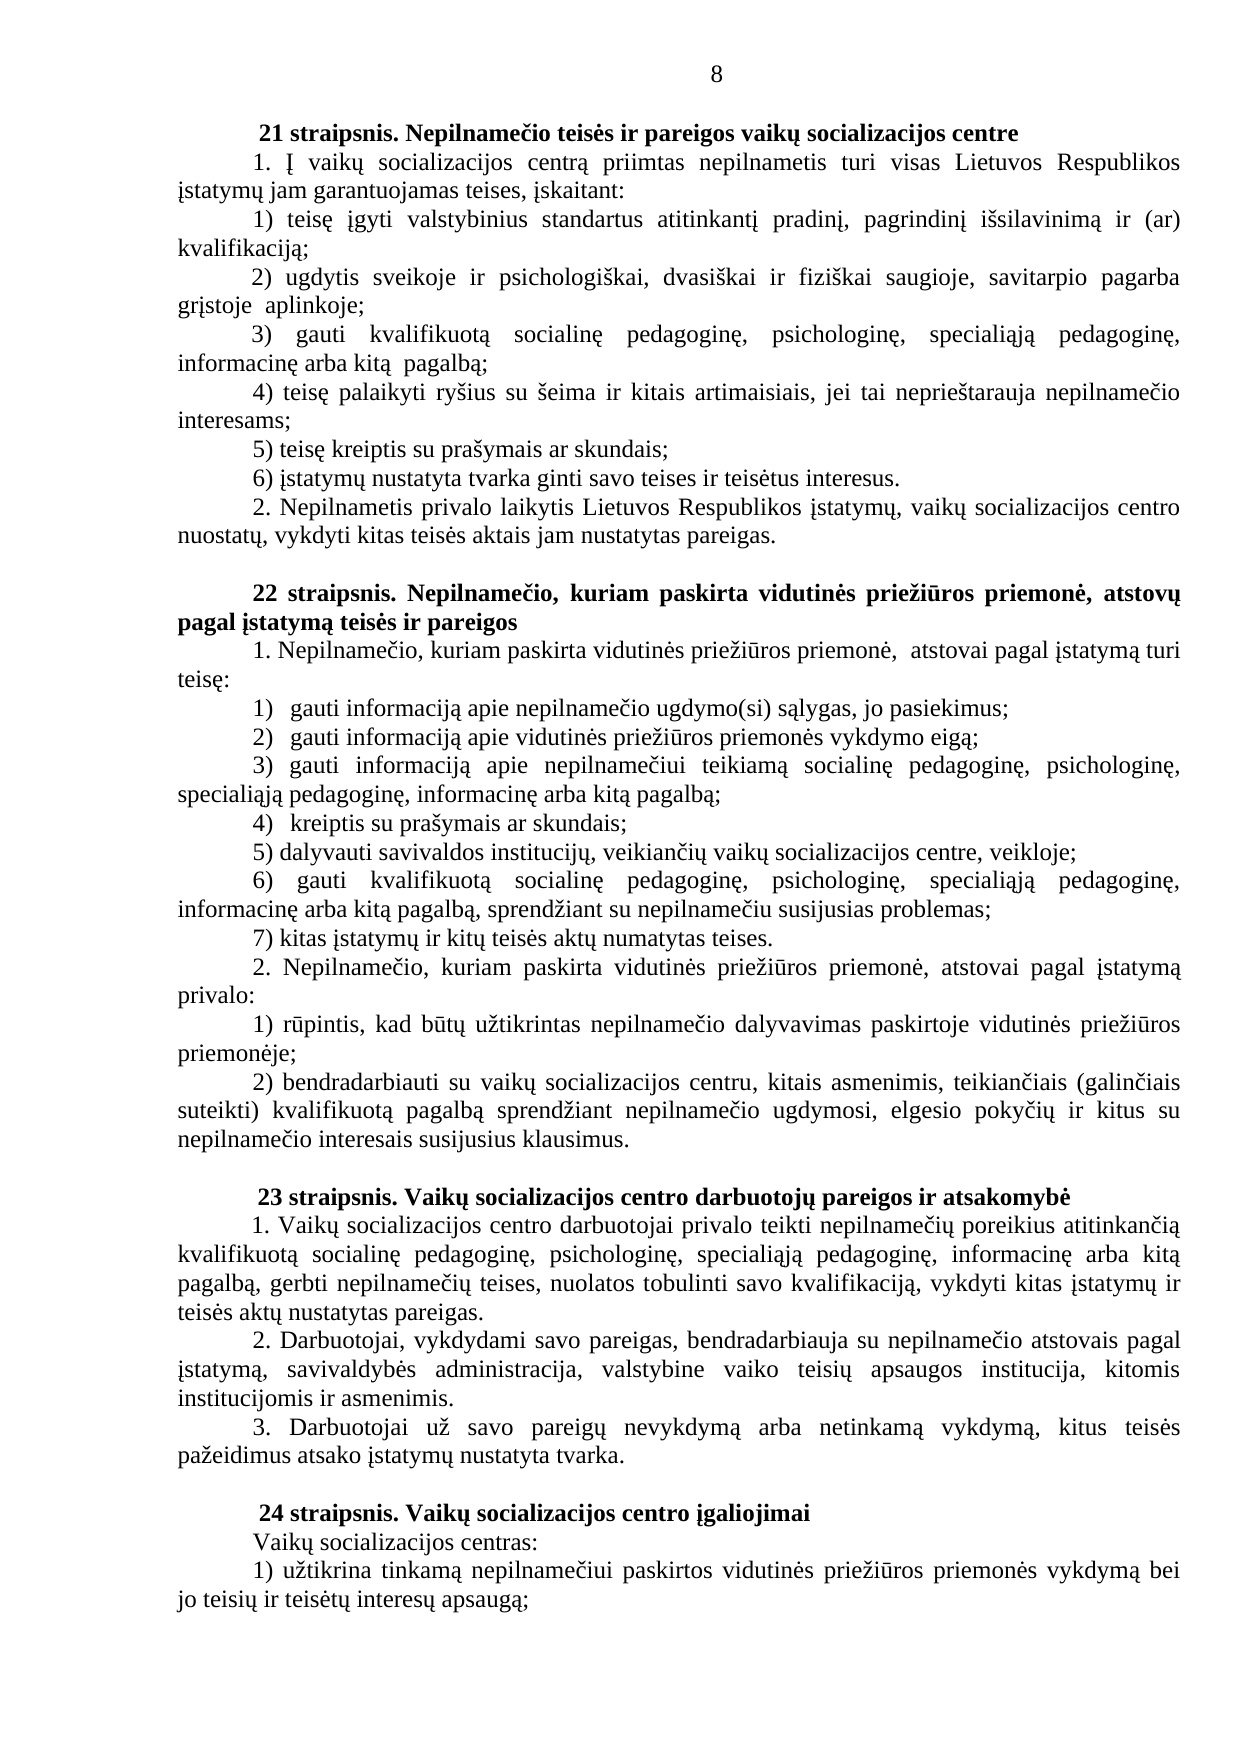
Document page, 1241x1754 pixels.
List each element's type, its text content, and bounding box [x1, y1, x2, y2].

text 1) rūpintis, kad būtų užtikrintas nepilnamečio dalyvavimas paskirtoje vidutinės priežiūros priemonėje; [177, 1009, 1181, 1067]
text 3. Darbuotojai už savo pareigų nevykdymą arba netinkamą vykdymą, kitus teisės pažeidimus atsako įstatymų nustatyta tvarka. [177, 1412, 1181, 1469]
text 5) teisę kreiptis su prašymais ar skundais; [177, 434, 1181, 463]
text 3) gauti informaciją apie nepilnamečiui teikiamą socialinę pedagoginę, psichologinę, specialiąją pedagoginę, informacinę arba kitą pagalbą; [177, 751, 1181, 808]
text 1. Į vaikų socializacijos centrą priimtas nepilnametis turi visas Lietuvos Respublikos įstatymų jam garantuojamas teises, įskaitant: [177, 147, 1181, 204]
text 1. Nepilnamečio, kuriam paskirta vidutinės priežiūros priemonė, atstovai pagal įstatymą turi teisę: [177, 636, 1181, 693]
text 2. Darbuotojai, vykdydami savo pareigas, bendradarbiauja su nepilnamečio atstovais pagal įstatymą, savivaldybės administracija, valstybine vaiko teisių apsaugos institucija, kitomis institucijomis ir asmenimis. [177, 1326, 1181, 1412]
text 1) teisę įgyti valstybinius standartus atitinkantį pradinį, pagrindinį išsilavinimą ir (ar) kvalifikaciją; [177, 204, 1181, 262]
text 2) bendradarbiauti su vaikų socializacijos centru, kitais asmenimis, teikiančiais (galinčiais suteikti) kvalifikuotą pagalbą sprendžiant nepilnamečio ugdymosi, elgesio pokyčių ir kitus su nepilnamečio interesais susijusius klausimus. [177, 1067, 1181, 1153]
text 2. Nepilnamečio, kuriam paskirta vidutinės priežiūros priemonė, atstovai pagal įstatymą privalo: [177, 952, 1181, 1009]
text 24 straipsnis. Vaikų socializacijos centro įgaliojimai [177, 1498, 1181, 1527]
text 22 straipsnis. Nepilnamečio, kuriam paskirta vidutinės priežiūros priemonė, atstovų pagal įstatymą teisės ir pareigos [177, 578, 1181, 636]
text 3) gauti kvalifikuotą socialinę pedagoginę, psichologinę, specialiąją pedagoginę, informacinę arba kitą pagalbą; [177, 319, 1181, 377]
text 1. Vaikų socializacijos centro darbuotojai privalo teikti nepilnamečių poreikius atitinkančią kvalifikuotą socialinę pedagoginę, psichologinę, specialiąją pedagoginę, informacinę arba kitą pagalbą, gerbti nepilnamečių teises, nuolatos tobulinti savo kvalifikaciją, vykdyti kitas įstatymų ir teisės aktų nustatytas pareigas. [177, 1211, 1181, 1326]
text 2) ugdytis sveikoje ir psichologiškai, dvasiškai ir fiziškai saugioje, savitarpio pagarba grįstoje aplinkoje; [177, 262, 1181, 319]
text Vaikų socializacijos centras: [177, 1527, 1181, 1556]
text 4) kreiptis su prašymais ar skundais; [252, 808, 1181, 837]
text 1) užtikrina tinkamą nepilnamečiui paskirtos vidutinės priežiūros priemonės vykdymą bei jo teisių ir teisėtų interesų apsaugą; [177, 1556, 1181, 1613]
text 6) gauti kvalifikuotą socialinę pedagoginę, psichologinę, specialiąją pedagoginę, informacinę arba kitą pagalbą, sprendžiant su nepilnamečiu susijusias problemas; [177, 866, 1181, 923]
text 2) gauti informaciją apie vidutinės priežiūros priemonės vykdymo eigą; [252, 722, 1181, 751]
text 23 straipsnis. Vaikų socializacijos centro darbuotojų pareigos ir atsakomybė [177, 1182, 1181, 1211]
text 7) kitas įstatymų ir kitų teisės aktų numatytas teises. [252, 923, 1181, 952]
text 5) dalyvauti savivaldos institucijų, veikiančių vaikų socializacijos centre, veikloje; [177, 837, 1181, 866]
text 1) gauti informaciją apie nepilnamečio ugdymo(si) sąlygas, jo pasiekimus; [252, 693, 1181, 722]
text 21 straipsnis. Nepilnamečio teisės ir pareigos vaikų socializacijos centre [177, 118, 1181, 147]
text 6) įstatymų nustatyta tvarka ginti savo teises ir teisėtus interesus. [177, 463, 1181, 492]
text 4) teisę palaikyti ryšius su šeima ir kitais artimaisiais, jei tai neprieštarauja nepilnamečio interesams; [177, 377, 1181, 434]
text 2. Nepilnametis privalo laikytis Lietuvos Respublikos įstatymų, vaikų socializacijos centro nuostatų, vykdyti kitas teisės aktais jam nustatytas pareigas. [177, 492, 1181, 549]
